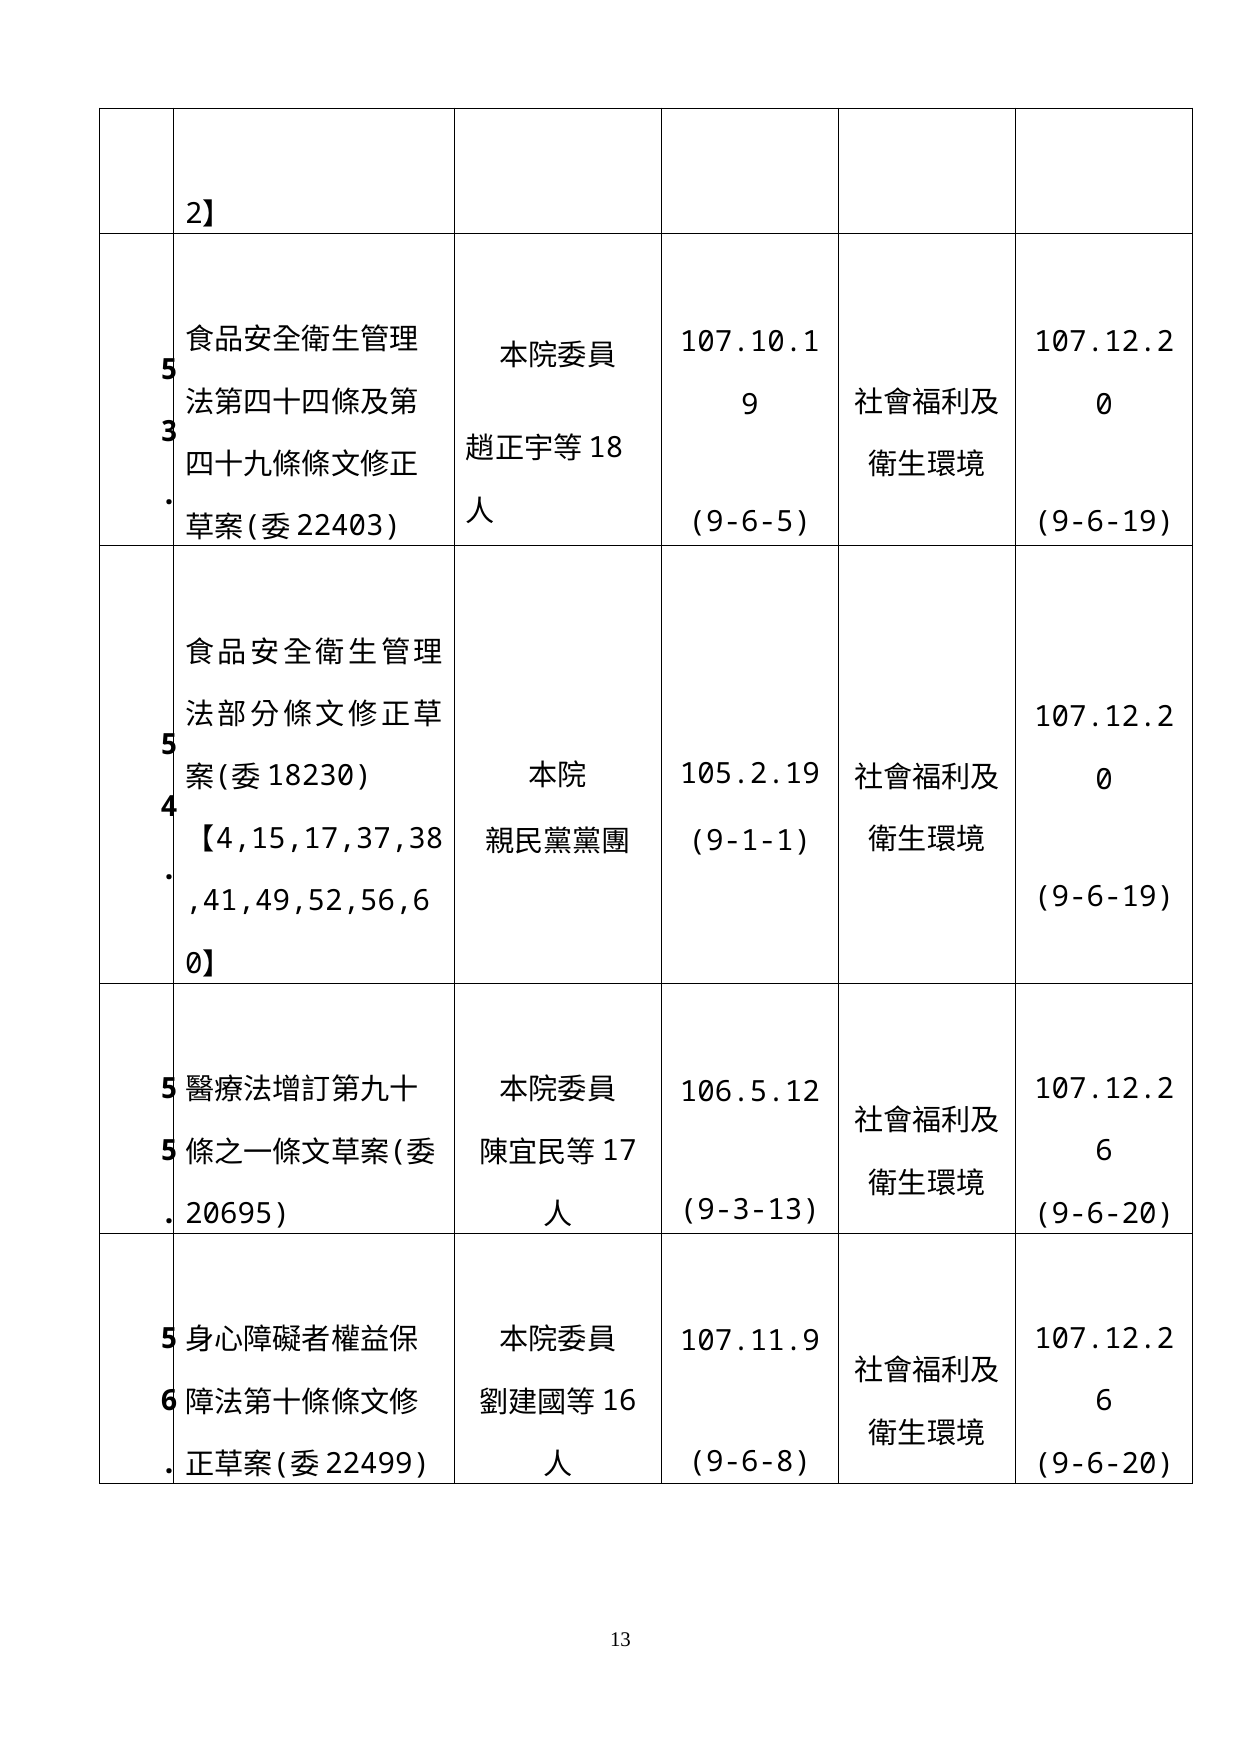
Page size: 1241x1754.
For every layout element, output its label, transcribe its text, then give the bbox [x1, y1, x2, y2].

table_cell 醫療法增訂第九十條之一條文草案(委20695) [174, 984, 454, 1233]
table_cell 107.11.9 (9-6-8) [662, 1234, 838, 1483]
table_cell [455, 109, 661, 233]
table_cell 社會福利及衛生環境 [839, 984, 1015, 1233]
table_cell [1016, 109, 1192, 233]
table_cell 106.5.12 (9-3-13) [662, 984, 838, 1233]
table_cell 食品安全衛生管理法部分條文修正草案(委18965) 【15,22,38,41,52】 [174, 109, 454, 233]
table_cell [100, 1234, 173, 1483]
table_cell 本院 親民黨黨團 [455, 546, 661, 983]
table_cell [100, 546, 173, 983]
table_cell 107.12.26 (9-6-20) [1016, 984, 1192, 1233]
table_cell [100, 109, 173, 233]
table_cell 105.2.19 (9-1-1) [662, 546, 838, 983]
table_cell 107.10.19 (9-6-5) [662, 234, 838, 545]
table_cell [100, 984, 173, 1233]
table_cell [166, 1400, 172, 1407]
table_cell [100, 234, 173, 545]
table_cell 107.12.20 (9-6-19) [1016, 234, 1192, 545]
table_cell 本院委員 陳宜民等17人 [455, 984, 661, 1233]
table_cell 身心障礙者權益保障法第十條條文修正草案(委22499) [174, 1234, 454, 1483]
table_cell [166, 1392, 173, 1398]
table_cell [662, 109, 838, 233]
table_cell 食品安全衛生管理法部分條文修正草案(委18230) 【4,15,17,37,38,41,49,52,56,60】 [174, 546, 454, 983]
table_cell 107.12.26 (9-6-20) [1016, 1234, 1192, 1483]
table_cell 社會福利及衛生環境 [839, 546, 1015, 983]
table_cell 本院委員 劉建國等16人 [455, 1234, 661, 1483]
table_cell 本院委員 趙正宇等18人 [455, 234, 661, 545]
table_cell [839, 109, 1015, 233]
table_cell 社會福利及衛生環境 [839, 234, 1015, 545]
table_cell 社會福利及衛生環境 [839, 1234, 1015, 1483]
table_cell 107.12.20 (9-6-19) [1016, 546, 1192, 983]
table_cell 食品安全衛生管理法第四十四條及第四十九條條文修正草案(委22403) [174, 234, 454, 545]
